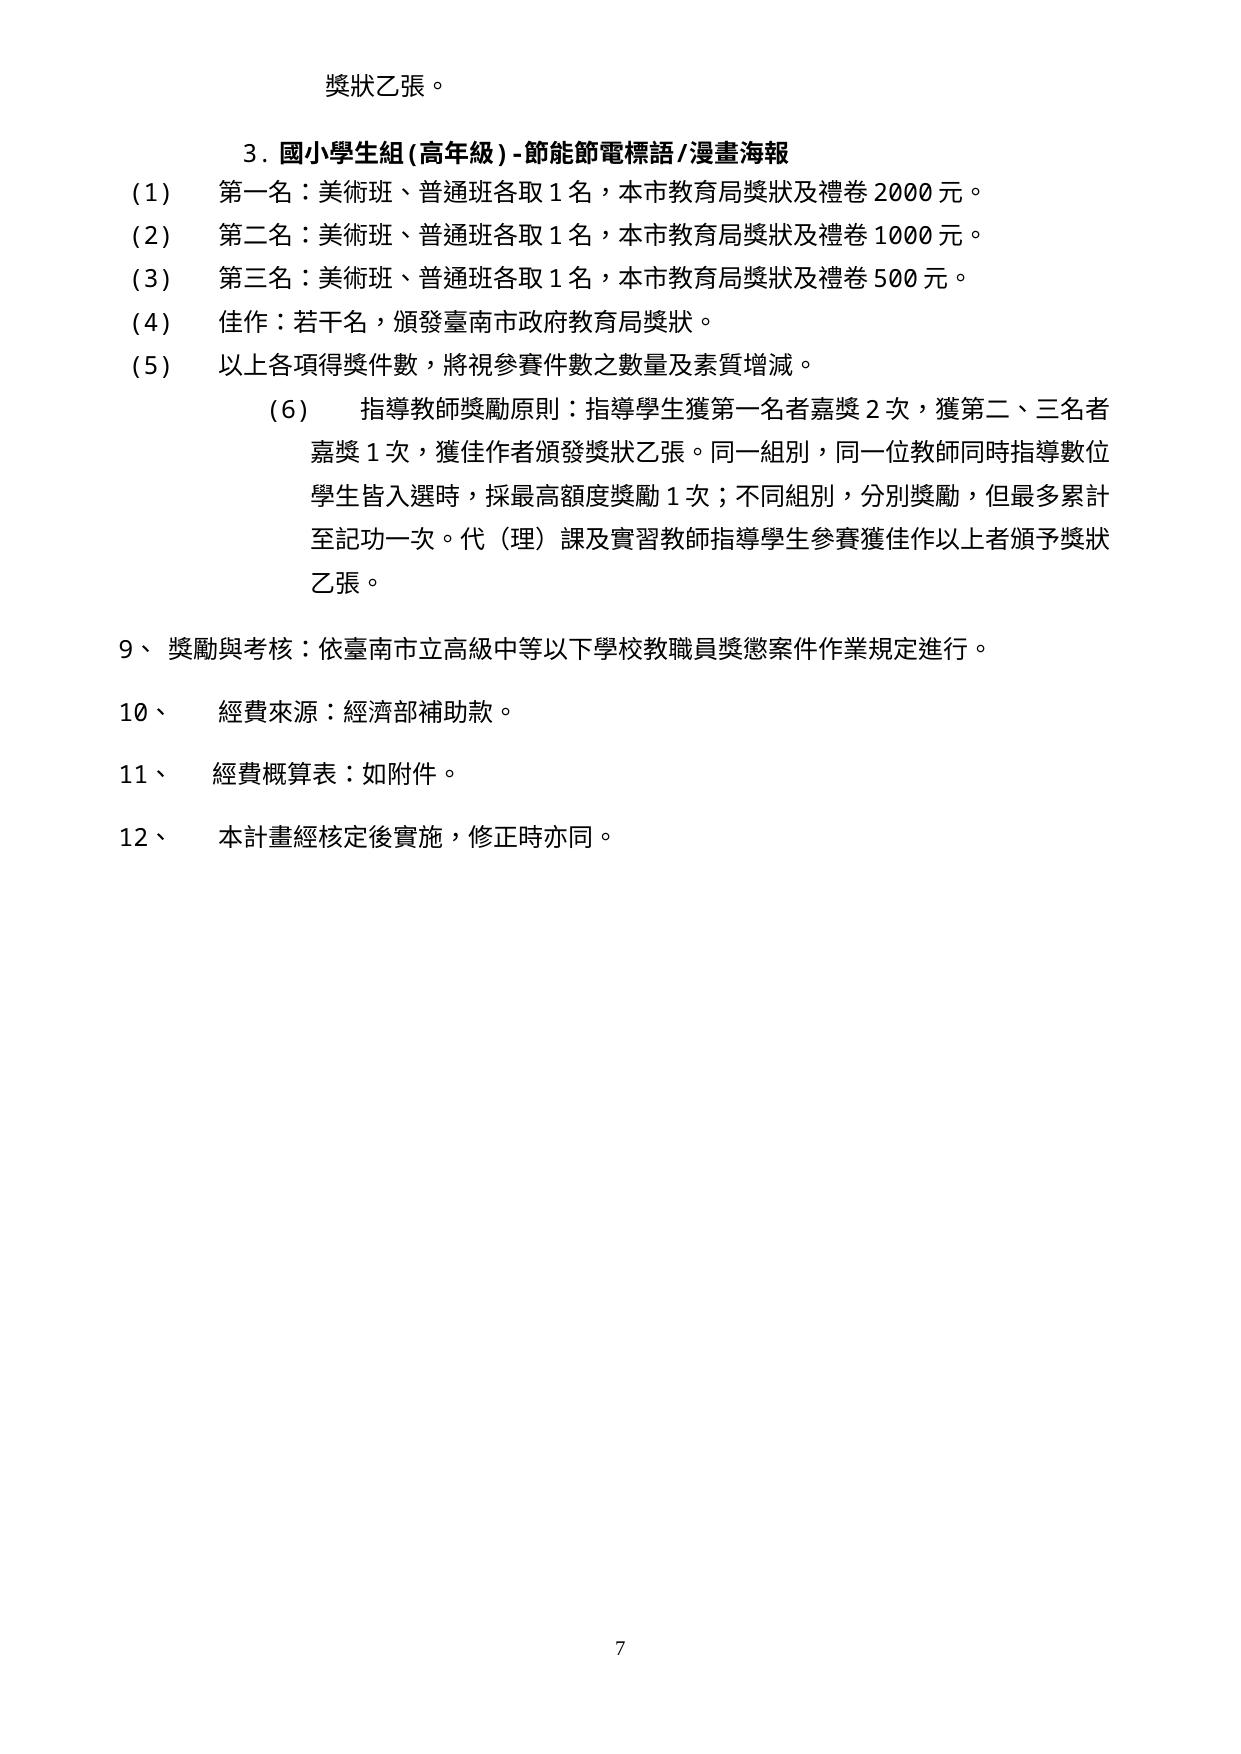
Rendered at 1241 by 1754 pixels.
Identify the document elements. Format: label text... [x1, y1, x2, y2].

list 第三名：美術班、普通班各取1名，本市教育局獎狀及禮卷500元。 [118, 259, 1122, 295]
list 經費來源：經濟部補助款。 [118, 669, 1122, 731]
list 第二名：美術班、普通班各取1名，本市教育局獎狀及禮卷1000元。 [118, 216, 1122, 252]
list 本計畫經核定後實施，修正時亦同。 [118, 794, 1122, 856]
list 國小學生組(高年級)-節能節電標語/漫畫海報 [242, 109, 1122, 172]
list 佳作：若干名，頒發臺南市政府教育局獎狀。 [118, 302, 1122, 339]
list 經費概算表：如附件。 [118, 731, 1122, 794]
list 獎勵與考核：依臺南市立高級中等以下學校教職員獎懲案件作業規定進行。 [118, 606, 1122, 669]
list 第一名：美術班、普通班各取1名，本市教育局獎狀及禮卷2000元。 [118, 172, 1122, 208]
list 以上各項得獎件數，將視參賽件數之數量及素質增減。 [118, 346, 1122, 382]
list 指導教師獎勵原則：指導學生獲第一名者嘉獎2次，獲第二、三名者嘉獎1次，獲佳作者頒發獎狀乙張。同一組別，同一位教師同時指導數位學生皆入選時，採最高額度獎勵1次；不同組別，分別獎勵，但最多累計至記功一次。代（理）課及實習教師指導學生參賽獲佳作以上者頒予獎狀乙張。 [266, 389, 1122, 599]
list 獎狀乙張。 [266, 66, 1122, 102]
